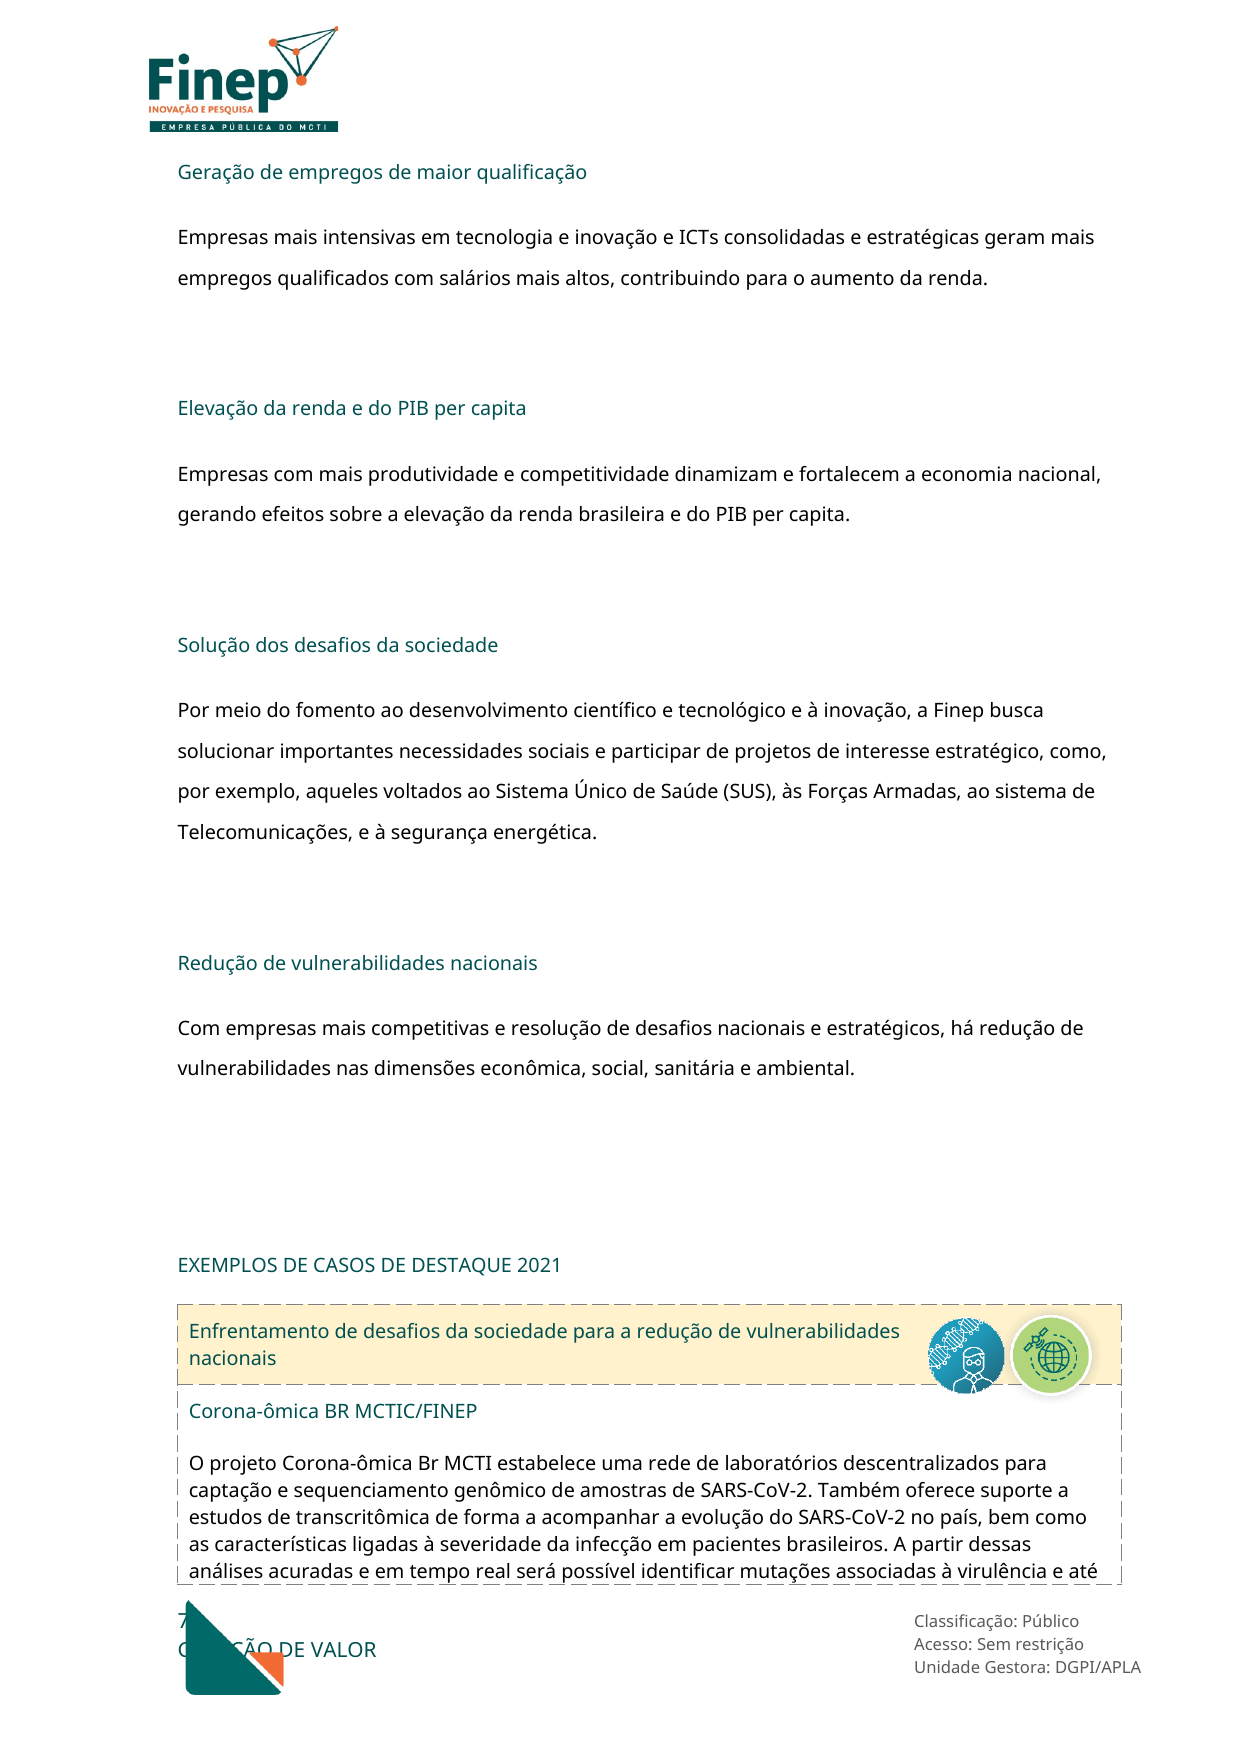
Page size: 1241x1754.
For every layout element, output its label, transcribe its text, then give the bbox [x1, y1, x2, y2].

text Geração de empregos de maior qualificação [177, 158, 1122, 185]
text Por meio do fomento ao desenvolvimento científico e tecnológico e à inovação, a Finep busca solucionar importantes necessidades sociais e participar de projetos de interesse estratégico, como, por exemplo, aqueles voltados ao Sistema Único de Saúde (SUS), às Forças Armadas, ao sistema de Telecomunicações, e à segurança energética. [177, 697, 1122, 845]
table_header Enfrentamento de desafios da sociedade para a redução de vulnerabilidades nacionais [177, 1304, 1121, 1384]
text Elevação da renda e do PIB per capita [177, 394, 1122, 422]
text EXEMPLOS DE CASOS DE DESTAQUE 2021 [177, 1251, 1122, 1278]
text Redução de vulnerabilidades nacionais [177, 949, 1122, 976]
text Empresas com mais produtividade e competitividade dinamizam e fortalecem a economia nacional, gerando efeitos sobre a elevação da renda brasileira e do PIB per capita. [177, 460, 1122, 527]
table_cell Corona-ômica BR MCTIC/FINEP O projeto Corona-ômica Br MCTI estabelece uma rede de laboratórios descentralizados para captação e sequenciamento genômico de amostras de SARS-CoV-2. Também oferece suporte a estudos de transcritômica de forma a acompanhar a evolução do SARS-CoV-2 no país, bem como as características ligadas à severidade da infecção em pacientes brasileiros. A partir dessas análises acuradas e em tempo real será possível identificar mutações associadas à virulência e até [177, 1384, 1121, 1584]
text Empresas mais intensivas em tecnologia e inovação e ICTs consolidadas e estratégicas geram mais empregos qualificados com salários mais altos, contribuindo para o aumento da renda. [177, 223, 1122, 291]
text Com empresas mais competitivas e resolução de desafios nacionais e estratégicos, há redução de vulnerabilidades nas dimensões econômica, social, sanitária e ambiental. [177, 1014, 1122, 1082]
text Solução dos desafios da sociedade [177, 631, 1122, 658]
